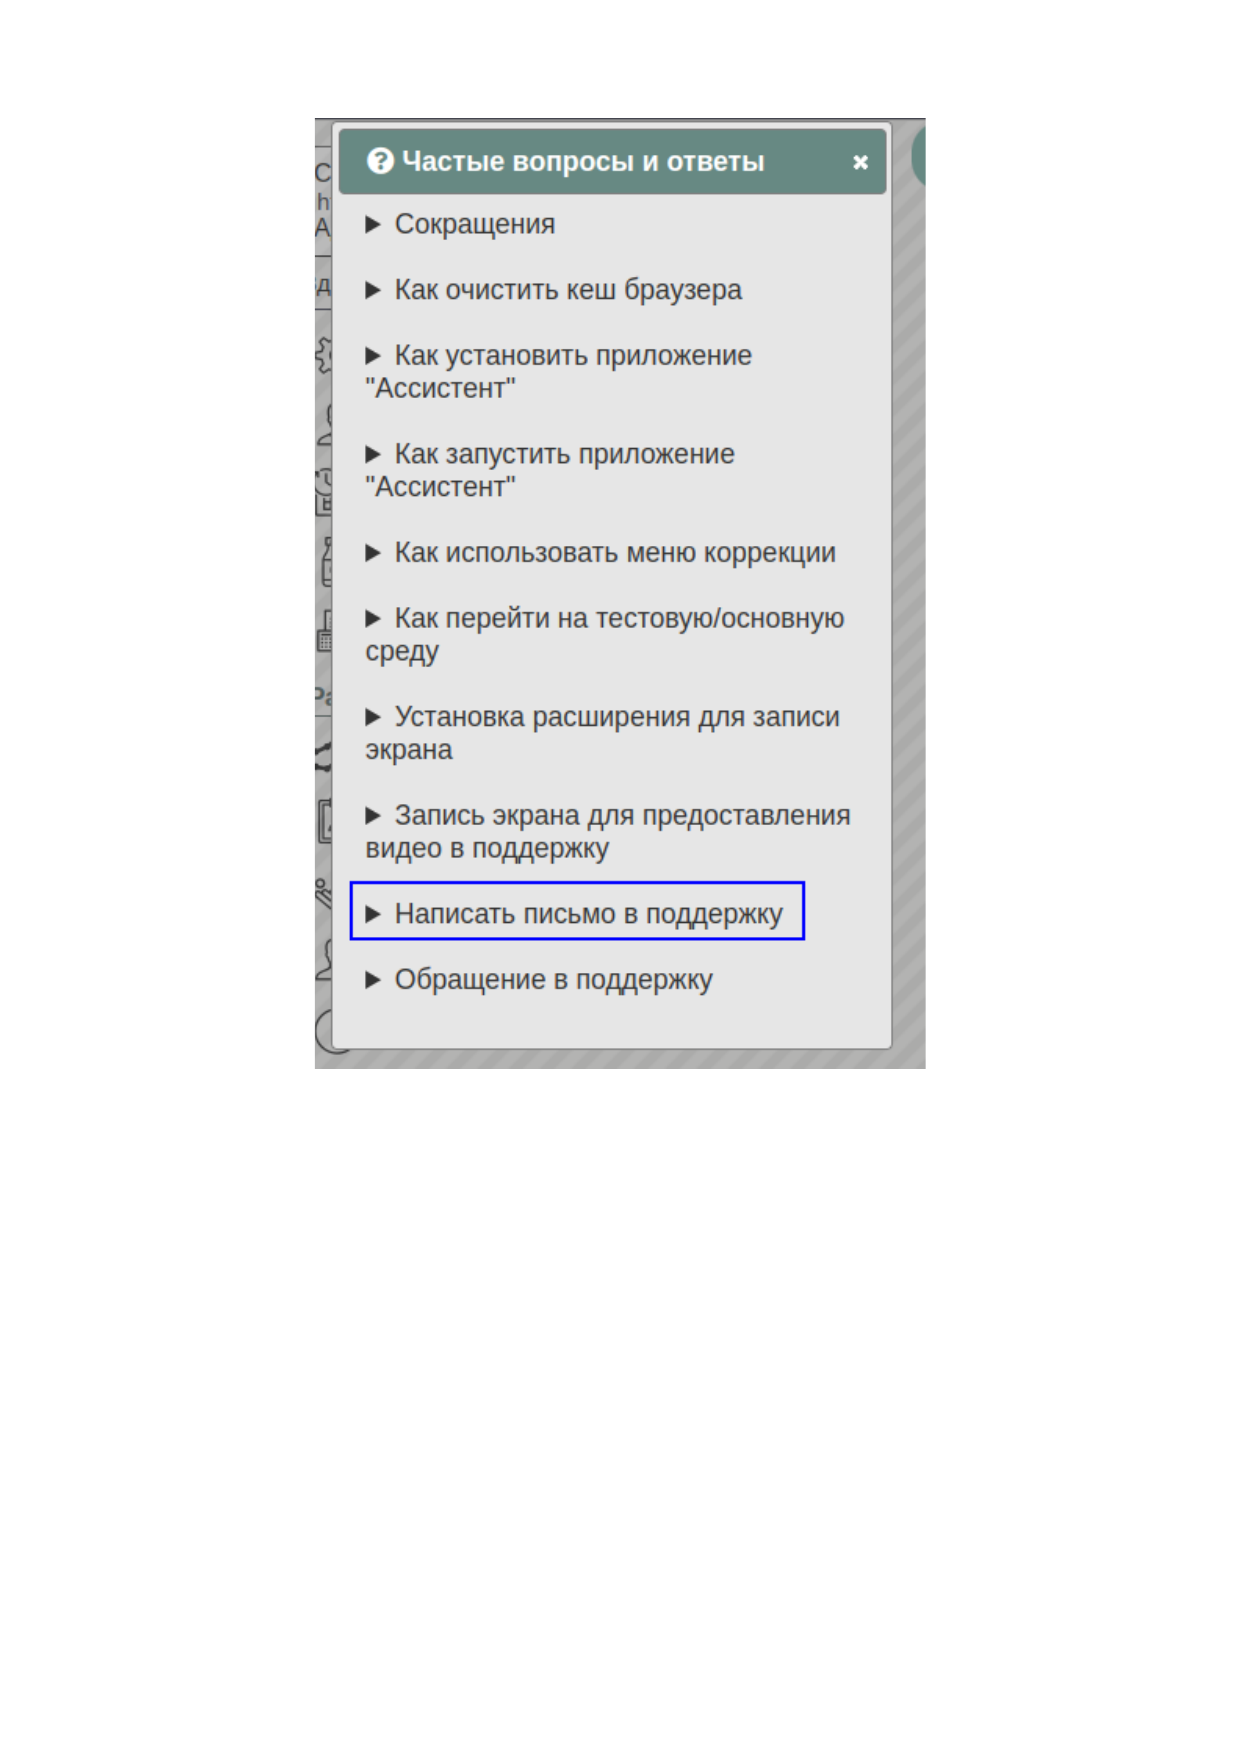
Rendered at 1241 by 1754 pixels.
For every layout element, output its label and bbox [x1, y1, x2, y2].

picture [314, 118, 926, 1069]
